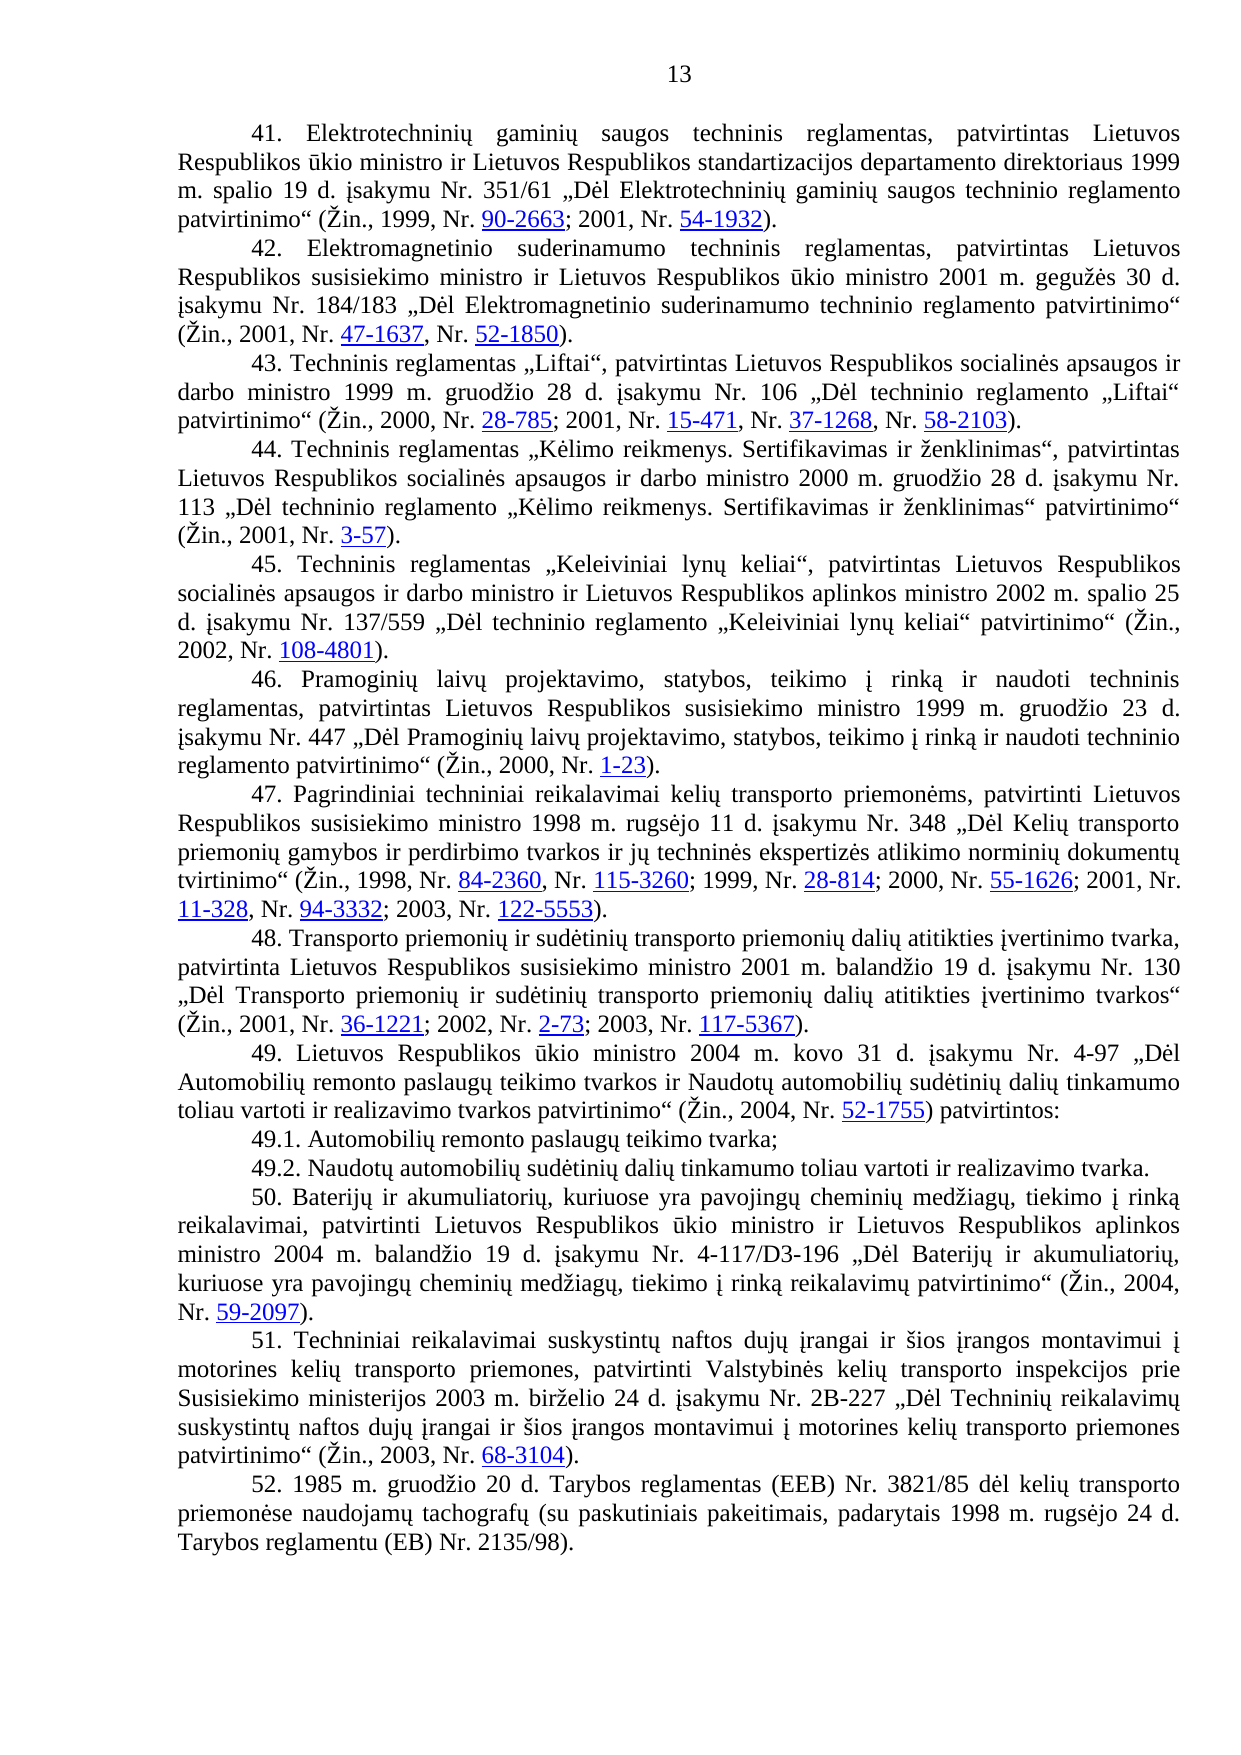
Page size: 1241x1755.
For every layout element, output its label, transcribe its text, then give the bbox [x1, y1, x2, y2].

text 49.2. Naudotų automobilių sudėtinių dalių tinkamumo toliau vartoti ir realizavimo tvarka. [177, 1153, 1181, 1182]
text 41. Elektrotechninių gaminių saugos techninis reglamentas, patvirtintas Lietuvos Respublikos ūkio ministro ir Lietuvos Respublikos standartizacijos departamento direktoriaus 1999 m. spalio 19 d. įsakymu Nr. 351/61 „Dėl Elektrotechninių gaminių saugos techninio reglamento patvirtinimo“ (Žin., 1999, Nr. 90-2663; 2001, Nr. 54-1932). [177, 118, 1181, 233]
text 45. Techninis reglamentas „Keleiviniai lynų keliai“, patvirtintas Lietuvos Respublikos socialinės apsaugos ir darbo ministro ir Lietuvos Respublikos aplinkos ministro 2002 m. spalio 25 d. įsakymu Nr. 137/559 „Dėl techninio reglamento „Keleiviniai lynų keliai“ patvirtinimo“ (Žin., 2002, Nr. 108-4801). [177, 549, 1181, 664]
text 51. Techniniai reikalavimai suskystintų naftos dujų įrangai ir šios įrangos montavimui į motorines kelių transporto priemones, patvirtinti Valstybinės kelių transporto inspekcijos prie Susisiekimo ministerijos 2003 m. birželio 24 d. įsakymu Nr. 2B-227 „Dėl Techninių reikalavimų suskystintų naftos dujų įrangai ir šios įrangos montavimui į motorines kelių transporto priemones patvirtinimo“ (Žin., 2003, Nr. 68-3104). [177, 1326, 1181, 1469]
text 49.1. Automobilių remonto paslaugų teikimo tvarka; [177, 1124, 1181, 1153]
text 48. Transporto priemonių ir sudėtinių transporto priemonių dalių atitikties įvertinimo tvarka, patvirtinta Lietuvos Respublikos susisiekimo ministro 2001 m. balandžio 19 d. įsakymu Nr. 130 „Dėl Transporto priemonių ir sudėtinių transporto priemonių dalių atitikties įvertinimo tvarkos“ (Žin., 2001, Nr. 36-1221; 2002, Nr. 2-73; 2003, Nr. 117-5367). [177, 923, 1181, 1038]
text 49. Lietuvos Respublikos ūkio ministro 2004 m. kovo 31 d. įsakymu Nr. 4-97 „Dėl Automobilių remonto paslaugų teikimo tvarkos ir Naudotų automobilių sudėtinių dalių tinkamumo toliau vartoti ir realizavimo tvarkos patvirtinimo“ (Žin., 2004, Nr. 52-1755) patvirtintos: [177, 1038, 1181, 1124]
text 46. Pramoginių laivų projektavimo, statybos, teikimo į rinką ir naudoti techninis reglamentas, patvirtintas Lietuvos Respublikos susisiekimo ministro 1999 m. gruodžio 23 d. įsakymu Nr. 447 „Dėl Pramoginių laivų projektavimo, statybos, teikimo į rinką ir naudoti techninio reglamento patvirtinimo“ (Žin., 2000, Nr. 1-23). [177, 664, 1181, 779]
text 43. Techninis reglamentas „Liftai“, patvirtintas Lietuvos Respublikos socialinės apsaugos ir darbo ministro 1999 m. gruodžio 28 d. įsakymu Nr. 106 „Dėl techninio reglamento „Liftai“ patvirtinimo“ (Žin., 2000, Nr. 28-785; 2001, Nr. 15-471, Nr. 37-1268, Nr. 58-2103). [177, 348, 1181, 434]
text 42. Elektromagnetinio suderinamumo techninis reglamentas, patvirtintas Lietuvos Respublikos susisiekimo ministro ir Lietuvos Respublikos ūkio ministro 2001 m. gegužės 30 d. įsakymu Nr. 184/183 „Dėl Elektromagnetinio suderinamumo techninio reglamento patvirtinimo“ (Žin., 2001, Nr. 47-1637, Nr. 52-1850). [177, 233, 1181, 348]
text 52. 1985 m. gruodžio 20 d. Tarybos reglamentas (EEB) Nr. 3821/85 dėl kelių transporto priemonėse naudojamų tachografų (su paskutiniais pakeitimais, padarytais 1998 m. rugsėjo 24 d. Tarybos reglamentu (EB) Nr. 2135/98). [177, 1469, 1181, 1556]
text 47. Pagrindiniai techniniai reikalavimai kelių transporto priemonėms, patvirtinti Lietuvos Respublikos susisiekimo ministro 1998 m. rugsėjo 11 d. įsakymu Nr. 348 „Dėl Kelių transporto priemonių gamybos ir perdirbimo tvarkos ir jų techninės ekspertizės atlikimo norminių dokumentų tvirtinimo“ (Žin., 1998, Nr. 84-2360, Nr. 115-3260; 1999, Nr. 28-814; 2000, Nr. 55-1626; 2001, Nr. 11-328, Nr. 94-3332; 2003, Nr. 122-5553). [177, 779, 1181, 923]
text 44. Techninis reglamentas „Kėlimo reikmenys. Sertifikavimas ir ženklinimas“, patvirtintas Lietuvos Respublikos socialinės apsaugos ir darbo ministro 2000 m. gruodžio 28 d. įsakymu Nr. 113 „Dėl techninio reglamento „Kėlimo reikmenys. Sertifikavimas ir ženklinimas“ patvirtinimo“ (Žin., 2001, Nr. 3-57). [177, 434, 1181, 549]
text 50. Baterijų ir akumuliatorių, kuriuose yra pavojingų cheminių medžiagų, tiekimo į rinką reikalavimai, patvirtinti Lietuvos Respublikos ūkio ministro ir Lietuvos Respublikos aplinkos ministro 2004 m. balandžio 19 d. įsakymu Nr. 4-117/D3-196 „Dėl Baterijų ir akumuliatorių, kuriuose yra pavojingų cheminių medžiagų, tiekimo į rinką reikalavimų patvirtinimo“ (Žin., 2004, Nr. 59-2097). [177, 1182, 1181, 1326]
